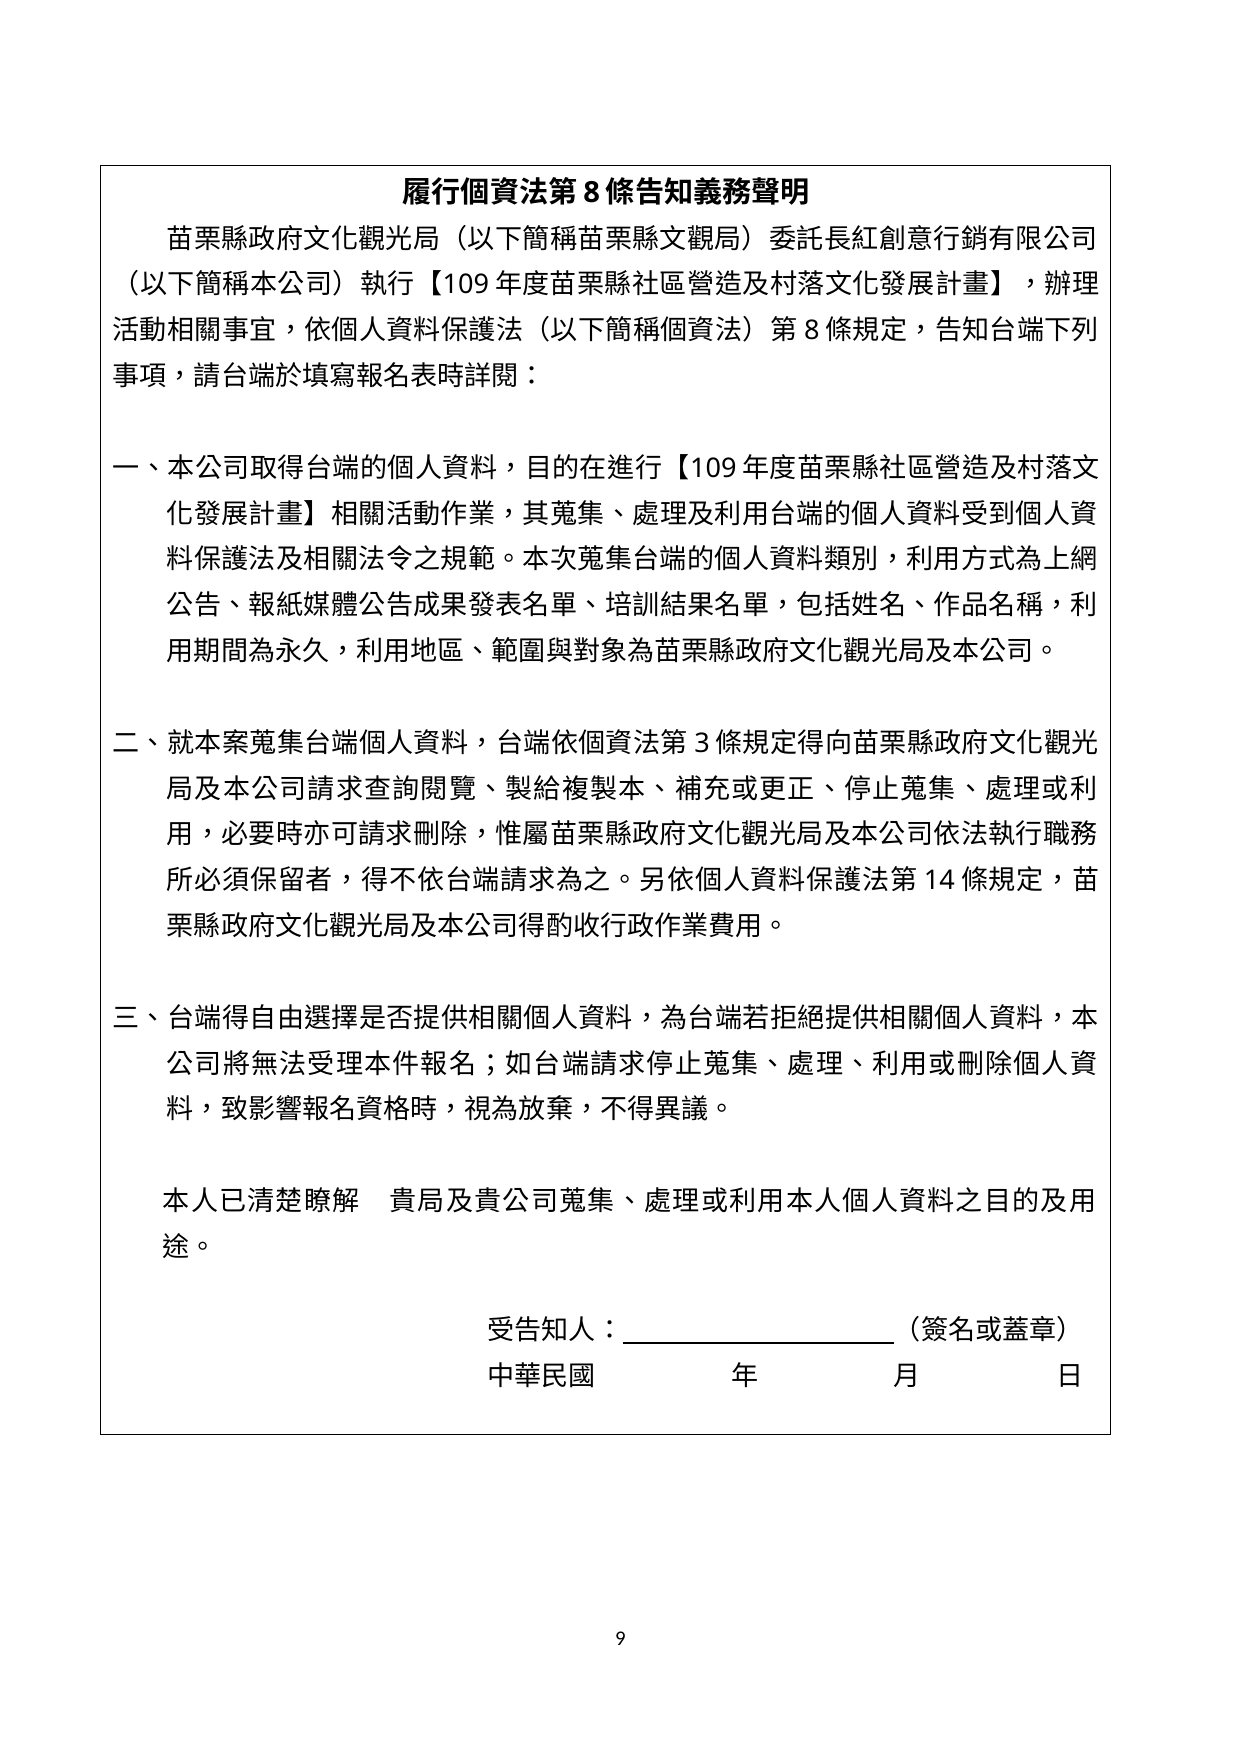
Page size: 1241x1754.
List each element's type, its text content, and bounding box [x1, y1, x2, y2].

table_header 履行個資法第8條告知義務聲明 苗栗縣政府文化觀光局（以下簡稱苗栗縣文觀局）委託長紅創意行銷有限公司（以下簡稱本公司）執行【109年度苗栗縣社區營造及村落文化發展計畫】，辦理活動相關事宜，依個人資料保護法（以下簡稱個資法）第8條規定，告知台端下列事項，請台端於填寫報名表時詳閱： 一、本公司取得台端的個人資料，目的在進行【109年度苗栗縣社區營造及村落文化發展計畫】相關活動作業，其蒐集、處理及利用台端的個人資料受到個人資料保護法及相關法令之規範。本次蒐集台端的個人資料類別，利用方式為上網公告、報紙媒體公告成果發表名單、培訓結果名單，包括姓名、作品名稱，利用期間為永久，利用地區、範圍與對象為苗栗縣政府文化觀光局及本公司。 二、就本案蒐集台端個人資料，台端依個資法第3條規定得向苗栗縣政府文化觀光局及本公司請求查詢閱覽、製給複製本、補充或更正、停止蒐集、處理或利用，必要時亦可請求刪除，惟屬苗栗縣政府文化觀光局及本公司依法執行職務所必須保留者，得不依台端請求為之。另依個人資料保護法第14條規定，苗栗縣政府文化觀光局及本公司得酌收行政作業費用。 三、台端得自由選擇是否提供相關個人資料，為台端若拒絕提供相關個人資料，本公司將無法受理本件報名；如台端請求停止蒐集、處理、利用或刪除個人資料，致影響報名資格時，視為放棄，不得異議。 本人已清楚瞭解 貴局及貴公司蒐集、處理或利用本人個人資料之目的及用途。 受告知人： （簽名或蓋章） 中華民國 年 月 日 [101, 166, 1110, 1434]
